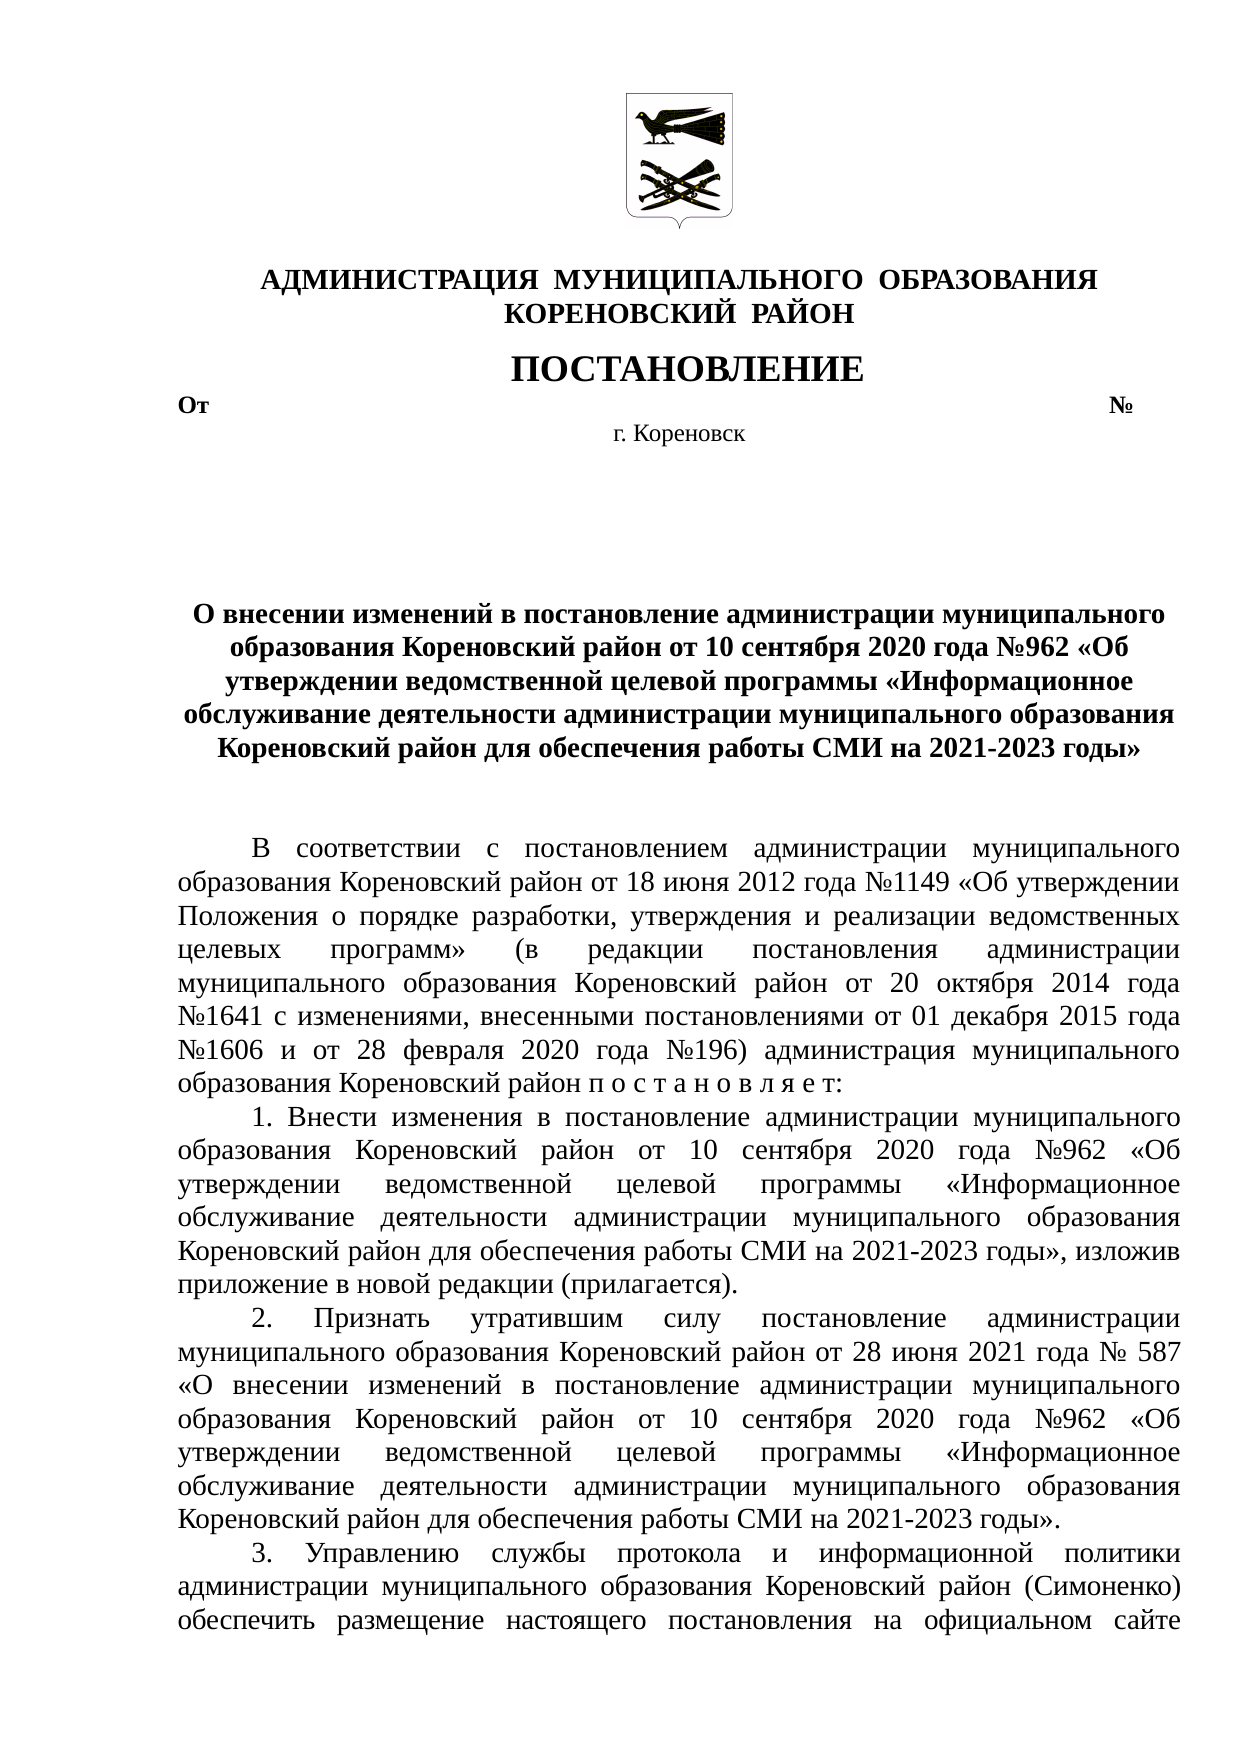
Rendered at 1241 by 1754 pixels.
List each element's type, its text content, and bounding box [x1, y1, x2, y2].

text В соответствии с постановлением администрации муниципального образования Кореновский район от 18 июня 2012 года №1149 «Об утверждении Положения о порядке разработки, утверждения и реализации ведомственных целевых программ» (в редакции постановления администрации муниципального образования Кореновский район от 20 октября 2014 года №1641 с изменениями, внесенными постановлениями от 01 декабря 2015 года №1606 и от 28 февраля 2020 года №196) администрация муниципального образования Кореновский район п о с т а н о в л я е т: [177, 831, 1181, 1099]
subtitle КОРЕНОВСКИЙ РАЙОН [177, 296, 1181, 329]
subtitle АДМИНИСТРАЦИЯ МУНИЦИПАЛЬНОГО ОБРАЗОВАНИЯ [177, 262, 1181, 296]
text г. Кореновск [177, 418, 1181, 447]
text 3. Управлению службы протокола и информационной политики администрации муниципального образования Кореновский район (Симоненко) обеспечить размещение настоящего постановления на официальном сайте администрации муниципального образования Кореновский район в [177, 1535, 1181, 1669]
text О внесении изменений в постановление администрации муниципального образования Кореновский район от 10 сентября 2020 года №962 «Об утверждении ведомственной целевой программы «Информационное обслуживание деятельности администрации муниципального образования Кореновский район для обеспечения работы СМИ на 2021-2023 годы» [177, 596, 1181, 763]
text От № [177, 390, 1181, 418]
picture [626, 93, 733, 229]
subtitle ПОСТАНОВЛЕНИЕ [177, 346, 1181, 390]
text 1. Внести изменения в постановление администрации муниципального образования Кореновский район от 10 сентября 2020 года №962 «Об утверждении ведомственной целевой программы «Информационное обслуживание деятельности администрации муниципального образования Кореновский район для обеспечения работы СМИ на 2021-2023 годы», изложив приложение в новой редакции (прилагается). [177, 1099, 1181, 1300]
text 2. Признать утратившим силу постановление администрации муниципального образования Кореновский район от 28 июня 2021 года № 587 «О внесении изменений в постановление администрации муниципального образования Кореновский район от 10 сентября 2020 года №962 «Об утверждении ведомственной целевой программы «Информационное обслуживание деятельности администрации муниципального образования Кореновский район для обеспечения работы СМИ на 2021-2023 годы». [177, 1300, 1181, 1535]
